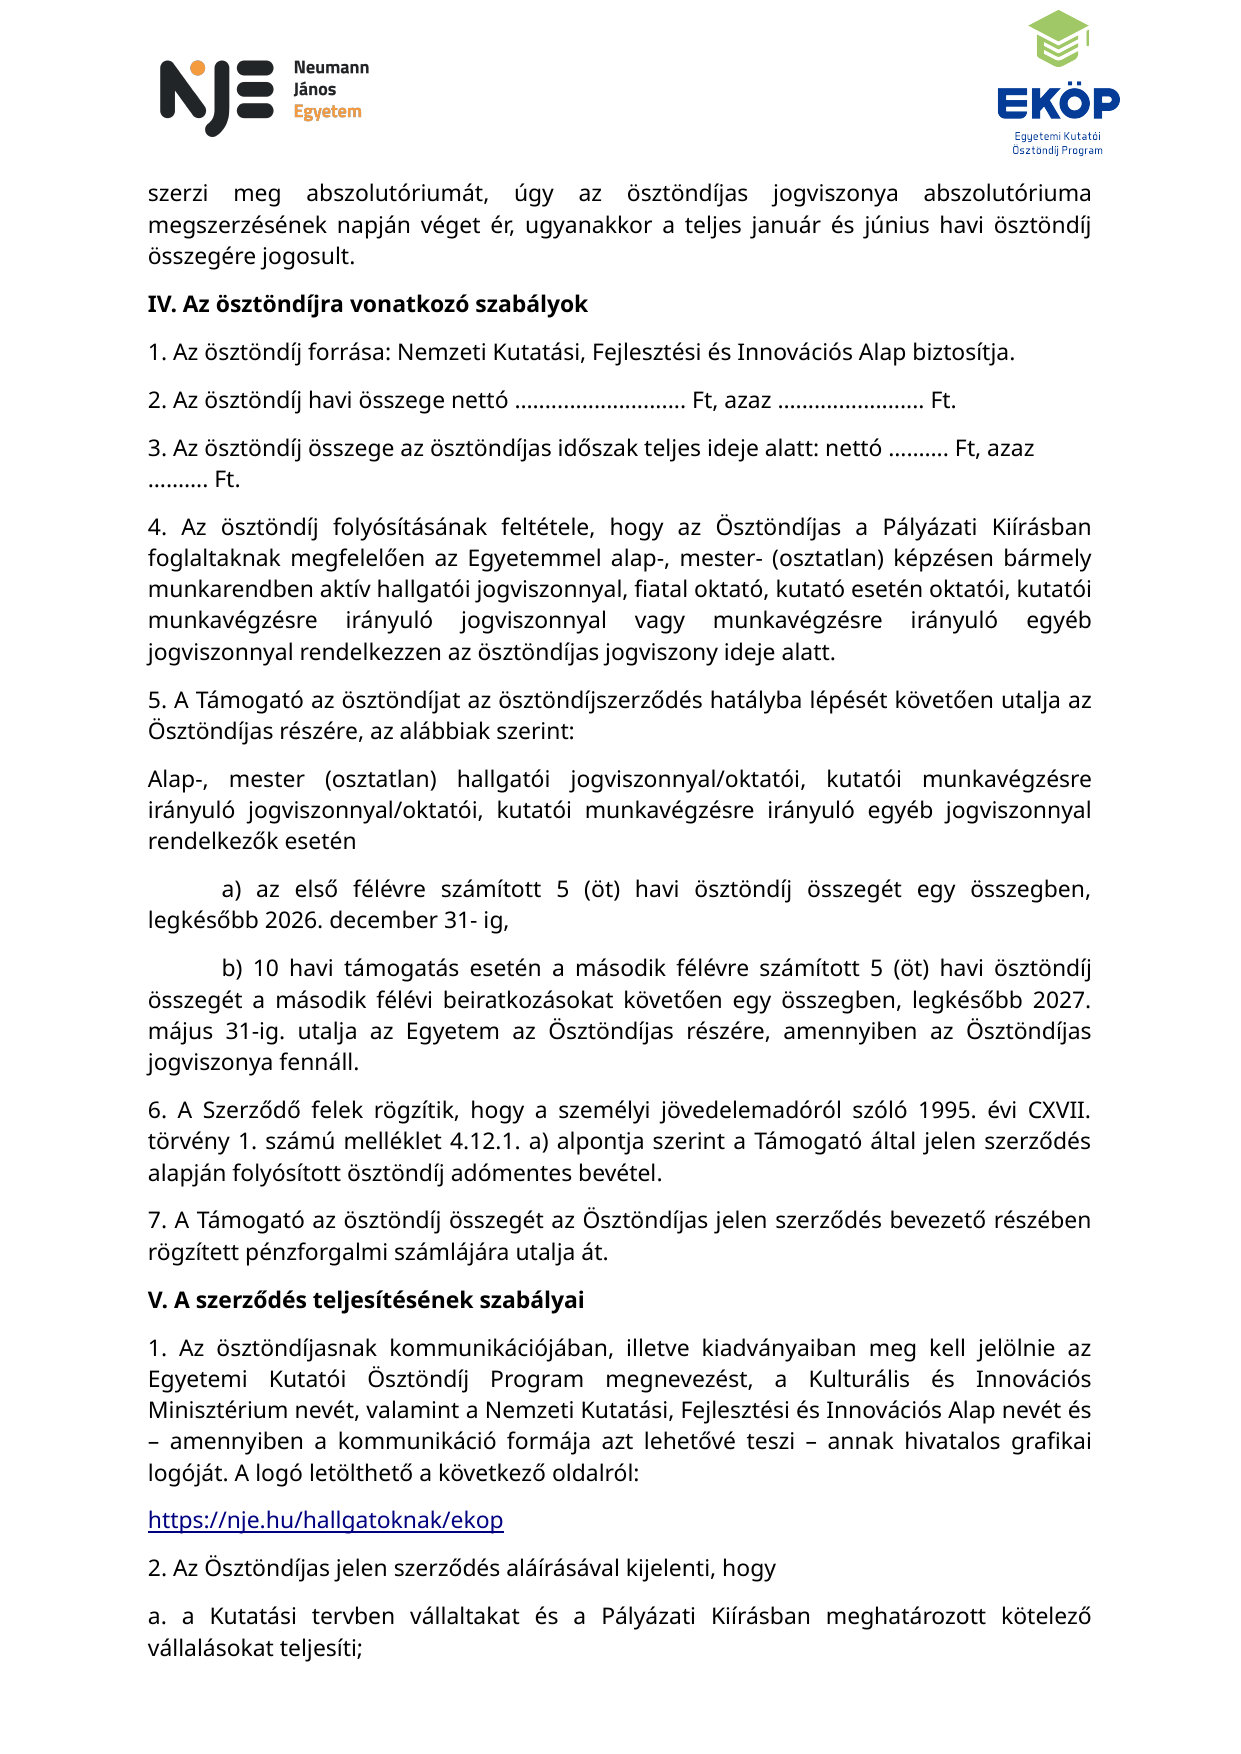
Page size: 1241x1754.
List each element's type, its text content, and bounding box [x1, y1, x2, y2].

text 4. Az ösztöndíj folyósításának feltétele, hogy az Ösztöndíjas a Pályázati Kiírásban foglaltaknak megfelelően az Egyetemmel alap-, mester- (osztatlan) képzésen bármely munkarendben aktív hallgatói jogviszonnyal, fiatal oktató, kutató esetén oktatói, kutatói munkavégzésre irányuló jogviszonnyal vagy munkavégzésre irányuló egyéb jogviszonnyal rendelkezzen az ösztöndíjas jogviszony ideje alatt. [148, 511, 1093, 667]
text b) 10 havi támogatás esetén a második félévre számított 5 (öt) havi ösztöndíj összegét a második félévi beiratkozásokat követően egy összegben, legkésőbb 2027. május 31-ig. utalja az Egyetem az Ösztöndíjas részére, amennyiben az Ösztöndíjas jogviszonya fennáll. [148, 952, 1093, 1077]
text Alap-, mester (osztatlan) hallgatói jogviszonnyal/oktatói, kutatói munkavégzésre irányuló jogviszonnyal/oktatói, kutatói munkavégzésre irányuló egyéb jogviszonnyal rendelkezők esetén [148, 763, 1093, 856]
text 5. A Támogató az ösztöndíjat az ösztöndíjszerződés hatályba lépését követően utalja az Ösztöndíjas részére, az alábbiak szerint: [148, 683, 1093, 746]
text 3. Az ösztöndíj összege az ösztöndíjas időszak teljes ideje alatt: nettó ………. Ft, azaz ………. Ft. [148, 431, 1093, 494]
text a. a Kutatási tervben vállaltakat és a Pályázati Kiírásban meghatározott kötelező vállalásokat teljesíti; [148, 1600, 1093, 1663]
text a) az első félévre számított 5 (öt) havi ösztöndíj összegét egy összegben, legkésőbb 2026. december 31- ig, [148, 873, 1093, 936]
text 1. Az ösztöndíjasnak kommunikációjában, illetve kiadványaiban meg kell jelölnie az Egyetemi Kutatói Ösztöndíj Program megnevezést, a Kulturális és Innovációs Minisztérium nevét, valamint a Nemzeti Kutatási, Fejlesztési és Innovációs Alap nevét és – amennyiben a kommunikáció formája azt lehetővé teszi – annak hivatalos grafikai logóját. A logó letölthető a következő oldalról: [148, 1331, 1093, 1488]
text IV. Az ösztöndíjra vonatkozó szabályok [148, 288, 1093, 319]
text 1. Az ösztöndíj forrása: Nemzeti Kutatási, Fejlesztési és Innovációs Alap biztosítja. [148, 336, 1093, 367]
text 2. Az ösztöndíj havi összege nettó …......................... Ft, azaz …..................... Ft. [148, 383, 1093, 415]
text szerzi meg abszolutóriumát, úgy az ösztöndíjas jogviszonya abszolutóriuma megszerzésének napján véget ér, ugyanakkor a teljes január és június havi ösztöndíj összegére jogosult. [148, 177, 1093, 271]
text V. A szerződés teljesítésének szabályai [148, 1283, 1093, 1315]
text 6. A Szerződő felek rögzítik, hogy a személyi jövedelemadóról szóló 1995. évi CXVII. törvény 1. számú melléklet 4.12.1. a) alpontja szerint a Támogató által jelen szerződés alapján folyósított ösztöndíj adómentes bevétel. [148, 1094, 1093, 1188]
text 2. Az Ösztöndíjas jelen szerződés aláírásával kijelenti, hogy [148, 1552, 1093, 1583]
text https://nje.hu/hallgatoknak/ekop [148, 1504, 1093, 1536]
text 7. A Támogató az ösztöndíj összegét az Ösztöndíjas jelen szerződés bevezető részében rögzített pénzforgalmi számlájára utalja át. [148, 1204, 1093, 1267]
